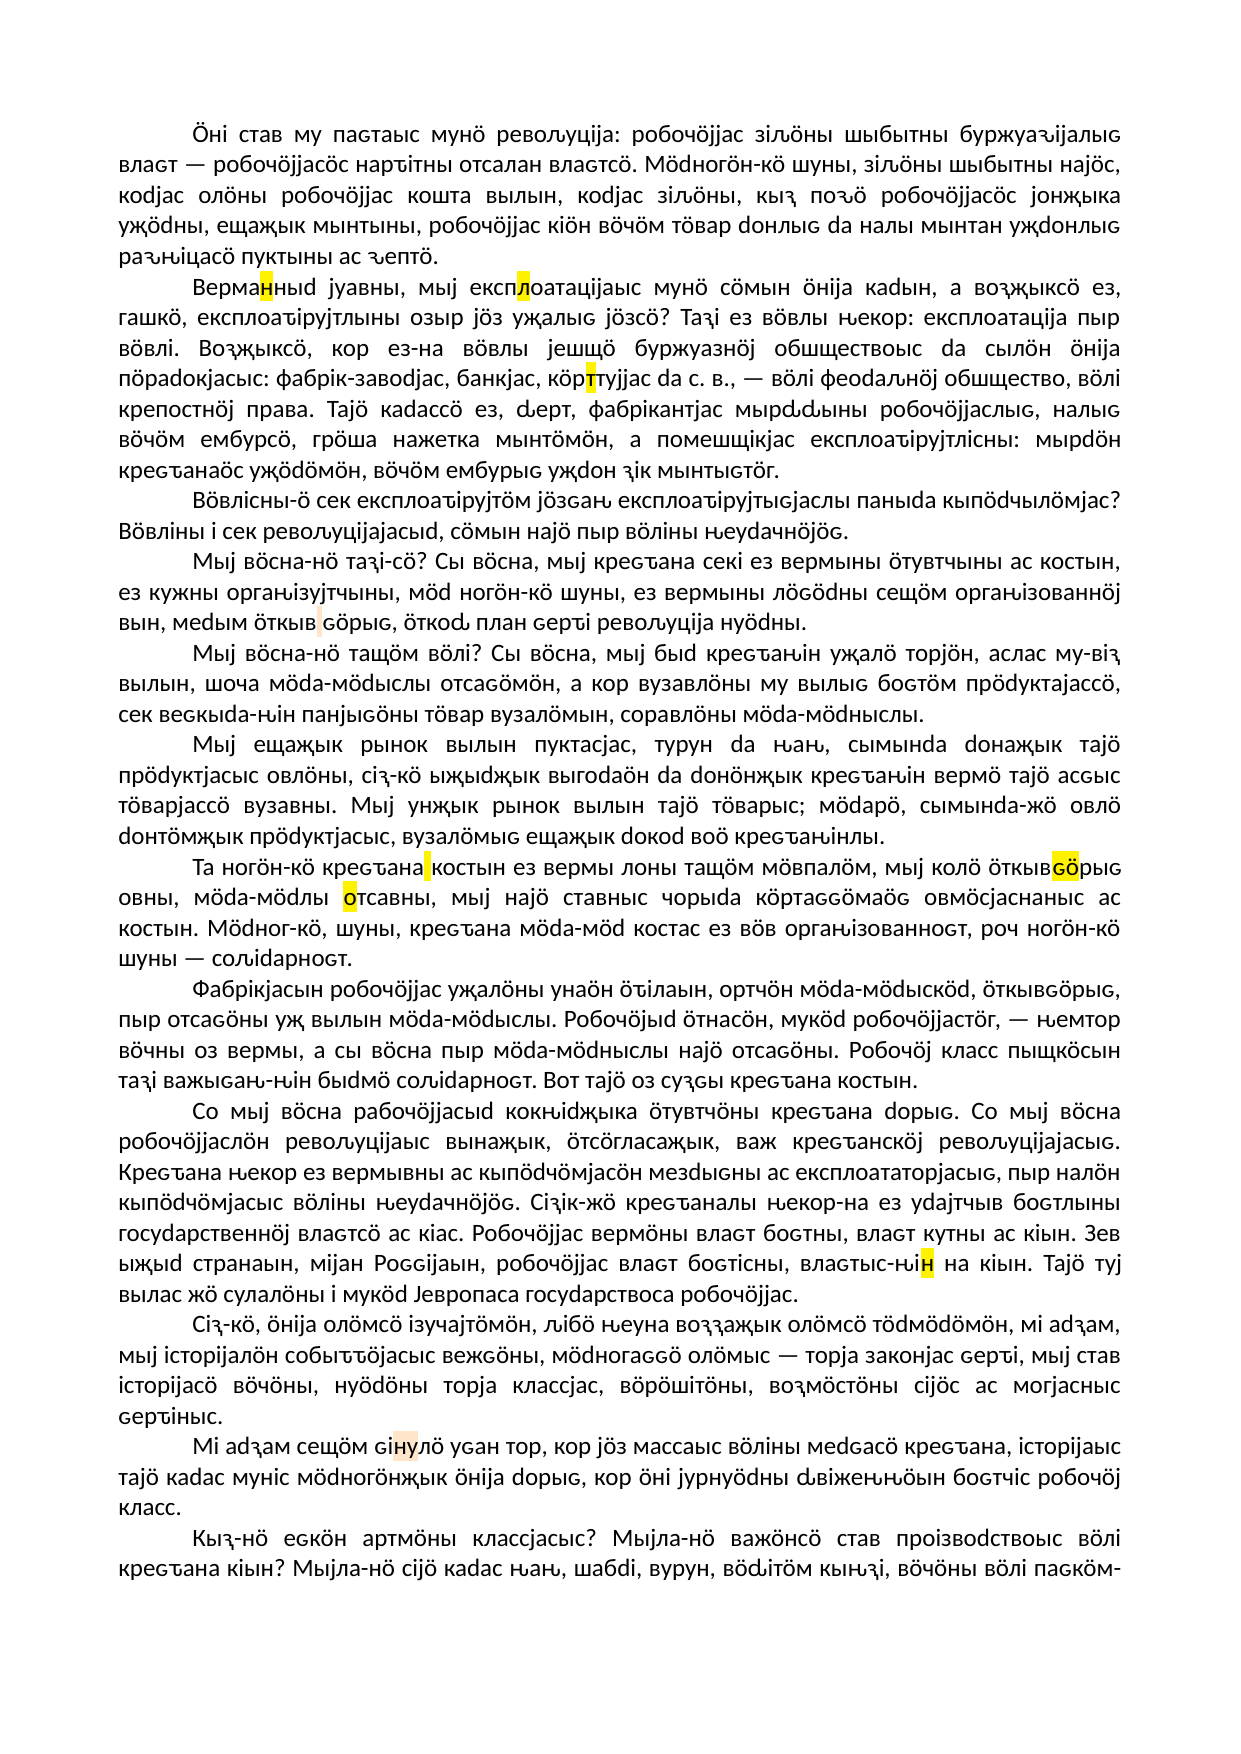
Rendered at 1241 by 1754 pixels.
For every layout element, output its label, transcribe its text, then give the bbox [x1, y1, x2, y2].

text Мі аԁԇам сещӧм ԍінулӧ уԍан тор, кор јӧз массаыс вӧліны меԁԍасӧ креԍԏана, історіјаыс тајӧ каԁас муніс мӧԁногӧнҗык ӧніја ԁорыԍ, кор ӧні јурнуӧԁны ԃвіжеԋԋӧын боԍтчіс робочӧј класс. [118, 1431, 1122, 1522]
text Вӧвлісны-ӧ сек експлоаԏірујтӧм јӧзԍаԋ експлоаԏірујтыԍјаслы паныԁа кыпӧԁчылӧмјас? Вӧвліны і сек ревоԉуціјајасыԁ, сӧмын најӧ пыр вӧліны ԋеуԁачнӧјӧԍ. [118, 484, 1122, 545]
text Та ногӧн-кӧ креԍԏана костын ез вермы лоны тащӧм мӧвпалӧм, мыј колӧ ӧткывԍӧрыԍ овны, мӧԁа-мӧԁлы отсавны, мыј најӧ ставныс чорыԁа кӧртаԍԍӧмаӧԍ овмӧсјаснаныс ас костын. Мӧԁног-кӧ, шуны, креԍԏана мӧԁа-мӧԁ костас ез вӧв оргаԋізованноԍт, роч ногӧн-кӧ шуны — соԉіԁарноԍт. [118, 851, 1122, 973]
text Кыԇ-нӧ еԍкӧн артмӧны классјасыс? Мыјла-нӧ важӧнсӧ став проізвоԁствоыс вӧлі креԍԏана кіын? Мыјла-нӧ сіјӧ каԁас ԋаԋ, шабԁі, вурун, вӧԃітӧм кыԋԇі, вӧчӧны вӧлі паԍкӧм- [118, 1522, 1122, 1583]
text Сіԇ-кӧ, ӧніја олӧмсӧ ізучајтӧмӧн, ԉібӧ ԋеуна воԇԇаҗык олӧмсӧ тӧԁмӧԁӧмӧн, мі аԁԇам, мыј історіјалӧн собыԏԏӧјасыс вежԍӧны, мӧԁногаԍԍӧ олӧмыс — торја законјас ԍерԏі, мыј став історіјасӧ вӧчӧны, нуӧԁӧны торја классјас, вӧрӧшітӧны, воԇмӧстӧны сіјӧс ас могјасныс ԍерԏіныс. [118, 1308, 1122, 1431]
text Мыј вӧсна-нӧ таԇі-сӧ? Сы вӧсна, мыј креԍԏана секі ез вермыны ӧтувтчыны ас костын, ез кужны оргаԋізујтчыны, мӧԁ ногӧн-кӧ шуны, ез вермыны лӧԍӧԁны сещӧм оргаԋізованнӧј вын, меԁым ӧткыв ԍӧрыԍ, ӧткоԃ план ԍерԏі ревоԉуціја нуӧԁны. [118, 545, 1122, 637]
text Со мыј вӧсна рабочӧјјасыԁ кокԋіԁҗыка ӧтувтчӧны креԍԏана ԁорыԍ. Со мыј вӧсна робочӧјјаслӧн ревоԉуціјаыс вынаҗык, ӧтсӧгласаҗык, важ креԍԏанскӧј ревоԉуціјајасыԍ. Креԍԏана ԋекор ез вермывны ас кыпӧԁчӧмјасӧн мезԁыԍны ас експлоататорјасыԍ, пыр налӧн кыпӧԁчӧмјасыс вӧліны ԋеуԁачнӧјӧԍ. Сіԇік-жӧ креԍԏаналы ԋекор-на ез уԁајтчыв боԍтлыны госуԁарственнӧј влаԍтсӧ ас кіас. Робочӧјјас вермӧны влаԍт боԍтны, влаԍт кутны ас кіын. Зев ыҗыԁ странаын, міјан Роԍԍіјаын, робочӧјјас влаԍт боԍтісны, влаԍтыс-ԋін на кіын. Тајӧ туј вылас жӧ сулалӧны і мукӧԁ Јевропаса госуԁарствоса робочӧјјас. [118, 1095, 1122, 1308]
text Верманныԁ јуавны, мыј експлоатаціјаыс мунӧ сӧмын ӧніја каԁын, а воԇҗыксӧ ез, гашкӧ, експлоаԏірујтлыны озыр јӧз уҗалыԍ јӧзсӧ? Таԇі ез вӧвлы ԋекор: експлоатаціја пыр вӧвлі. Воԇҗыксӧ, кор ез-на вӧвлы јешщӧ буржуазнӧј обшществоыс ԁа сылӧн ӧніја пӧраԁокјасыс: фабрік-завоԁјас, банкјас, кӧрттујјас ԁа с. в., — вӧлі феоԁаԉнӧј обшщество, вӧлі крепостнӧј права. Тајӧ каԁассӧ ез, ԃерт, фабрікантјас мырԃԃыны робочӧјјаслыԍ, налыԍ вӧчӧм ембурсӧ, грӧша нажетка мынтӧмӧн, а помешщікјас експлоаԏірујтлісны: мырԁӧн креԍԏанаӧс уҗӧԁӧмӧн, вӧчӧм ембурыԍ уҗԁон ԇік мынтыԍтӧг. [118, 271, 1122, 484]
text Мыј ещаҗык рынок вылын пуктасјас, турун ԁа ԋаԋ, сымынԁа ԁонаҗык тајӧ прӧԁуктјасыс овлӧны, сіԇ-кӧ ыҗыԁҗык выгоԁаӧн ԁа ԁонӧнҗык креԍԏаԋін вермӧ тајӧ асԍыс тӧварјассӧ вузавны. Мыј унҗык рынок вылын тајӧ тӧварыс; мӧԁарӧ, сымынԁа-жӧ овлӧ ԁонтӧмҗык прӧԁуктјасыс, вузалӧмыԍ ещаҗык ԁокоԁ воӧ креԍԏаԋінлы. [118, 728, 1122, 851]
text Ӧні став му паԍтаыс мунӧ ревоԉуціја: робочӧјјас зіԉӧны шыбытны буржуаԅіјалыԍ влаԍт — робочӧјјасӧс нарԏітны отсалан влаԍтсӧ. Мӧԁногӧн-кӧ шуны, зіԉӧны шыбытны најӧс, коԁјас олӧны робочӧјјас кошта вылын, коԁјас зіԉӧны, кыԇ поԅӧ робочӧјјасӧс јонҗыка уҗӧԁны, ещаҗык мынтыны, робочӧјјас кіӧн вӧчӧм тӧвар ԁонлыԍ ԁа налы мынтан уҗԁонлыԍ раԅԋіцасӧ пуктыны ас ԅептӧ. [118, 118, 1122, 271]
text Фабрікјасын робочӧјјас уҗалӧны унаӧн ӧԏілаын, ортчӧн мӧԁа-мӧԁыскӧԁ, ӧткывԍӧрыԍ, пыр отсаԍӧны уҗ вылын мӧԁа-мӧԁыслы. Робочӧјыԁ ӧтнасӧн, мукӧԁ робочӧјјастӧг, — ԋемтор вӧчны оз вермы, а сы вӧсна пыр мӧԁа-мӧԁныслы најӧ отсаԍӧны. Робочӧј класс пыщкӧсын таԇі важыԍаԋ-ԋін быԁмӧ соԉіԁарноԍт. Вот тајӧ оз суԇԍы креԍԏана костын. [118, 973, 1122, 1095]
text Мыј вӧсна-нӧ тащӧм вӧлі? Сы вӧсна, мыј быԁ креԍԏаԋін уҗалӧ торјӧн, аслас му-віԇ вылын, шоча мӧԁа-мӧԁыслы отсаԍӧмӧн, а кор вузавлӧны му вылыԍ боԍтӧм прӧԁуктајассӧ, сек веԍкыԁа-ԋін панјыԍӧны тӧвар вузалӧмын, соравлӧны мӧԁа-мӧԁныслы. [118, 637, 1122, 728]
